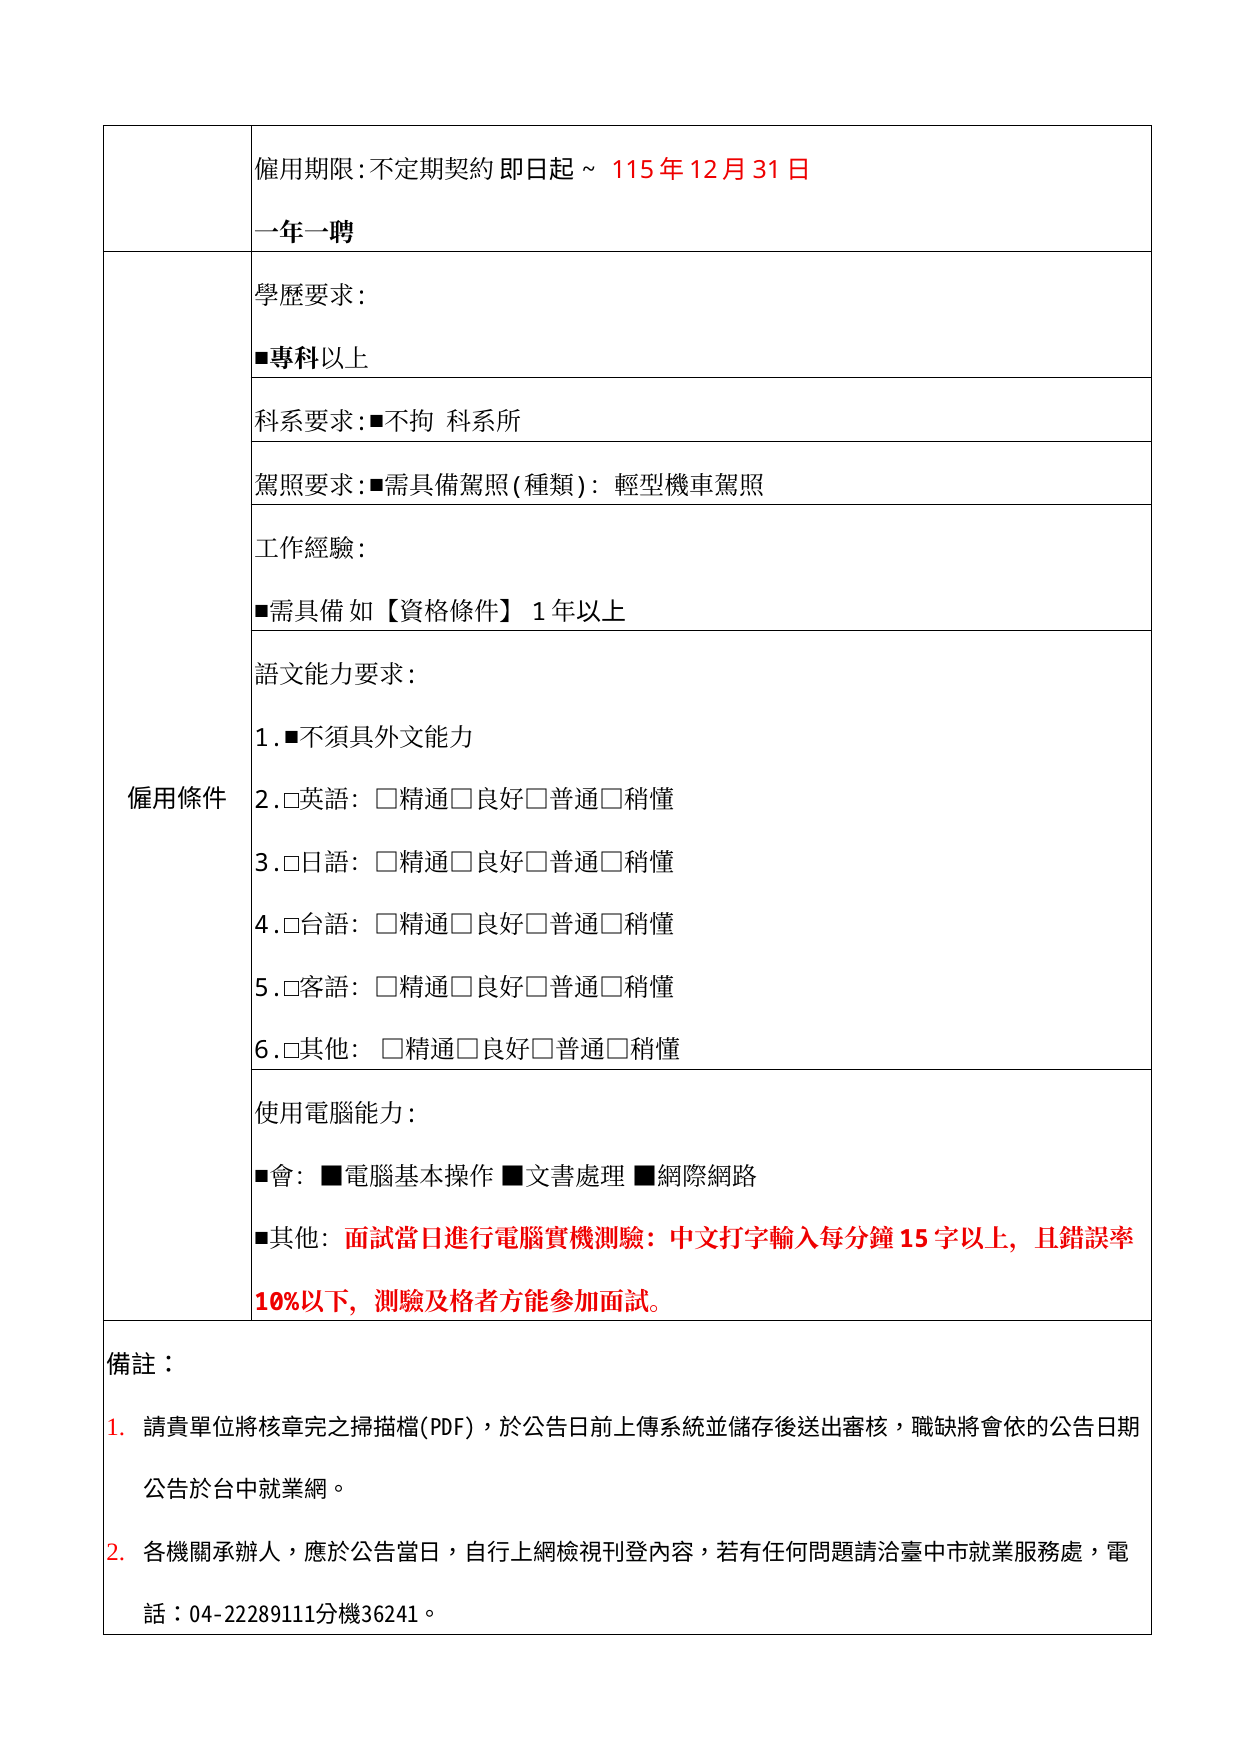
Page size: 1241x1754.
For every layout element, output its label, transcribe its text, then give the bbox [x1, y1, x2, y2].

table_cell 科系要求:■不拘 科系所 [252, 378, 1151, 441]
table_cell 駕照要求:■需具備駕照(種類)：輕型機車駕照 [252, 442, 1151, 504]
table_cell 僱用期限:不定期契約 即日起 ~ 115年12月31日 一年一聘 [252, 126, 1151, 251]
table_cell 使用電腦能力: ■會：■電腦基本操作 ■文書處理 ■網際網路 ■其他：面試當日進行電腦實機測驗：中文打字輸入每分鐘15字以上，且錯誤率10%以下，測驗及格者方能參加面試。 [252, 1070, 1151, 1320]
table_cell 學歷要求: ■專科以上 [252, 252, 1151, 377]
table_cell 工作經驗: ■需具備 如【資格條件】 1年以上 [252, 505, 1151, 630]
table_cell 備註： 請貴單位將核章完之掃描檔(PDF)，於公告日前上傳系統並儲存後送出審核，職缺將會依的公告日期公告於台中就業網。 各機關承辦人，應於公告當日，自行上網檢視刊登內容，若有任何問題請洽臺中市就業服務處，電話：04-22289111分機36241。 若貴機關招募技工、工友、司機、臨時人員等適用勞動基準法之人員時，應確保其勞動條件符合勞動基準法規定，若有相關疑義，得洽詢本局勞動基準科。(電話:04-22289111轉分機35200) [104, 1321, 1151, 1633]
table_cell 僱用條件 [104, 252, 251, 1320]
table_cell [104, 126, 251, 251]
table_cell 語文能力要求: 1.■不須具外文能力 2.□英語：□精通□良好□普通□稍懂 3.□日語：□精通□良好□普通□稍懂 4.□台語：□精通□良好□普通□稍懂 5.□客語：□精通□良好□普通□稍懂 6.□其他： □精通□良好□普通□稍懂 [252, 631, 1151, 1069]
